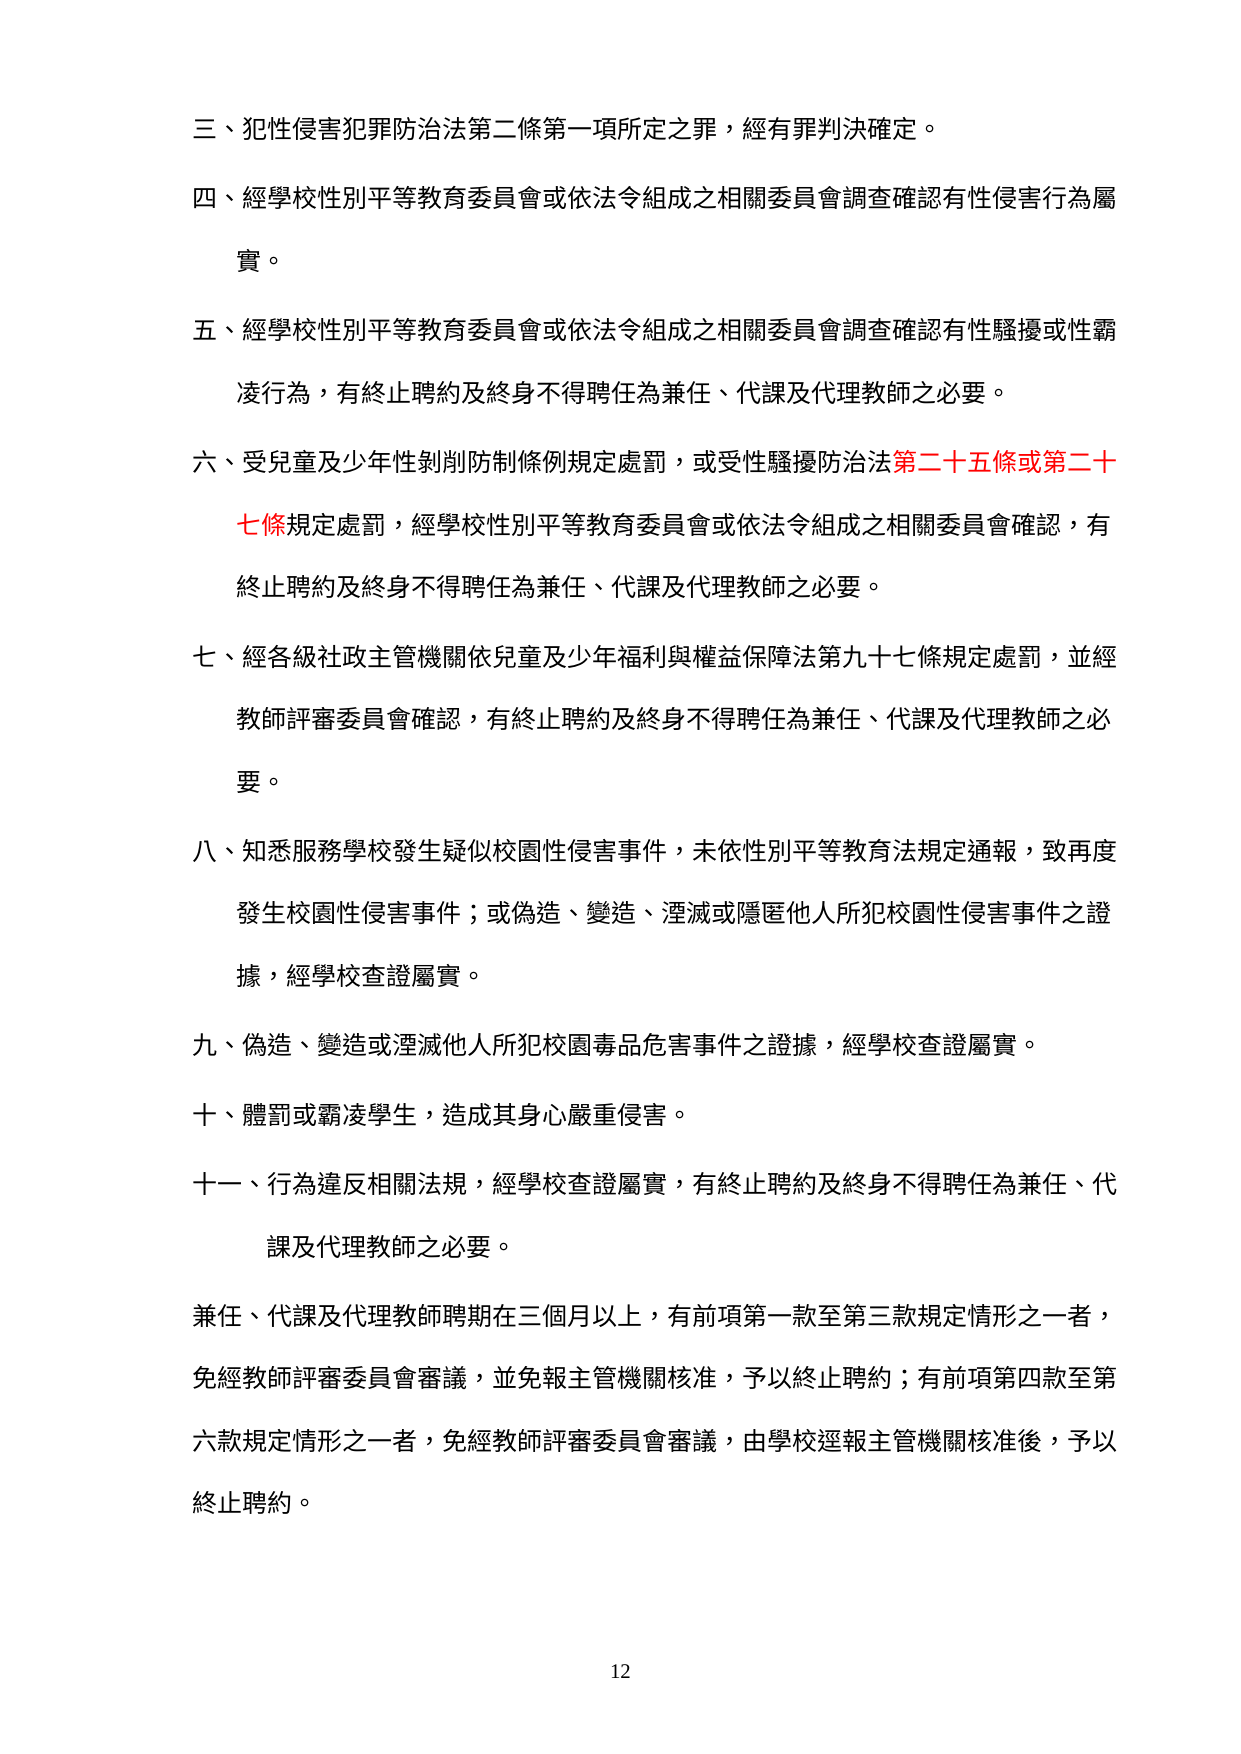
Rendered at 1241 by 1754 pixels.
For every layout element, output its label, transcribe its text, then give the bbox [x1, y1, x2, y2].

text 十一、行為違反相關法規，經學校查證屬實，有終止聘約及終身不得聘任為兼任、代課及代理教師之必要。 [192, 1141, 1122, 1266]
text 五、經學校性別平等教育委員會或依法令組成之相關委員會調查確認有性騷擾或性霸凌行為，有終止聘約及終身不得聘任為兼任、代課及代理教師之必要。 [192, 287, 1122, 412]
text 兼任、代課及代理教師聘期在三個月以上，有前項第一款至第三款規定情形之一者，免經教師評審委員會審議，並免報主管機關核准，予以終止聘約；有前項第四款至第六款規定情形之一者，免經教師評審委員會審議，由學校逕報主管機關核准後，予以終止聘約。 [192, 1273, 1122, 1523]
text 六、受兒童及少年性剝削防制條例規定處罰，或受性騷擾防治法第二十五條或第二十七條規定處罰，經學校性別平等教育委員會或依法令組成之相關委員會確認，有終止聘約及終身不得聘任為兼任、代課及代理教師之必要。 [192, 419, 1122, 607]
text 三、犯性侵害犯罪防治法第二條第一項所定之罪，經有罪判決確定。 [192, 86, 1122, 148]
text 十、體罰或霸凌學生，造成其身心嚴重侵害。 [192, 1072, 1122, 1134]
text 九、偽造、變造或湮滅他人所犯校園毒品危害事件之證據，經學校查證屬實。 [192, 1002, 1122, 1065]
text 八、知悉服務學校發生疑似校園性侵害事件，未依性別平等教育法規定通報，致再度發生校園性侵害事件；或偽造、變造、湮滅或隱匿他人所犯校園性侵害事件之證據，經學校查證屬實。 [192, 808, 1122, 995]
text 四、經學校性別平等教育委員會或依法令組成之相關委員會調查確認有性侵害行為屬實。 [192, 155, 1122, 280]
text 七、經各級社政主管機關依兒童及少年福利與權益保障法第九十七條規定處罰，並經教師評審委員會確認，有終止聘約及終身不得聘任為兼任、代課及代理教師之必要。 [192, 613, 1122, 801]
